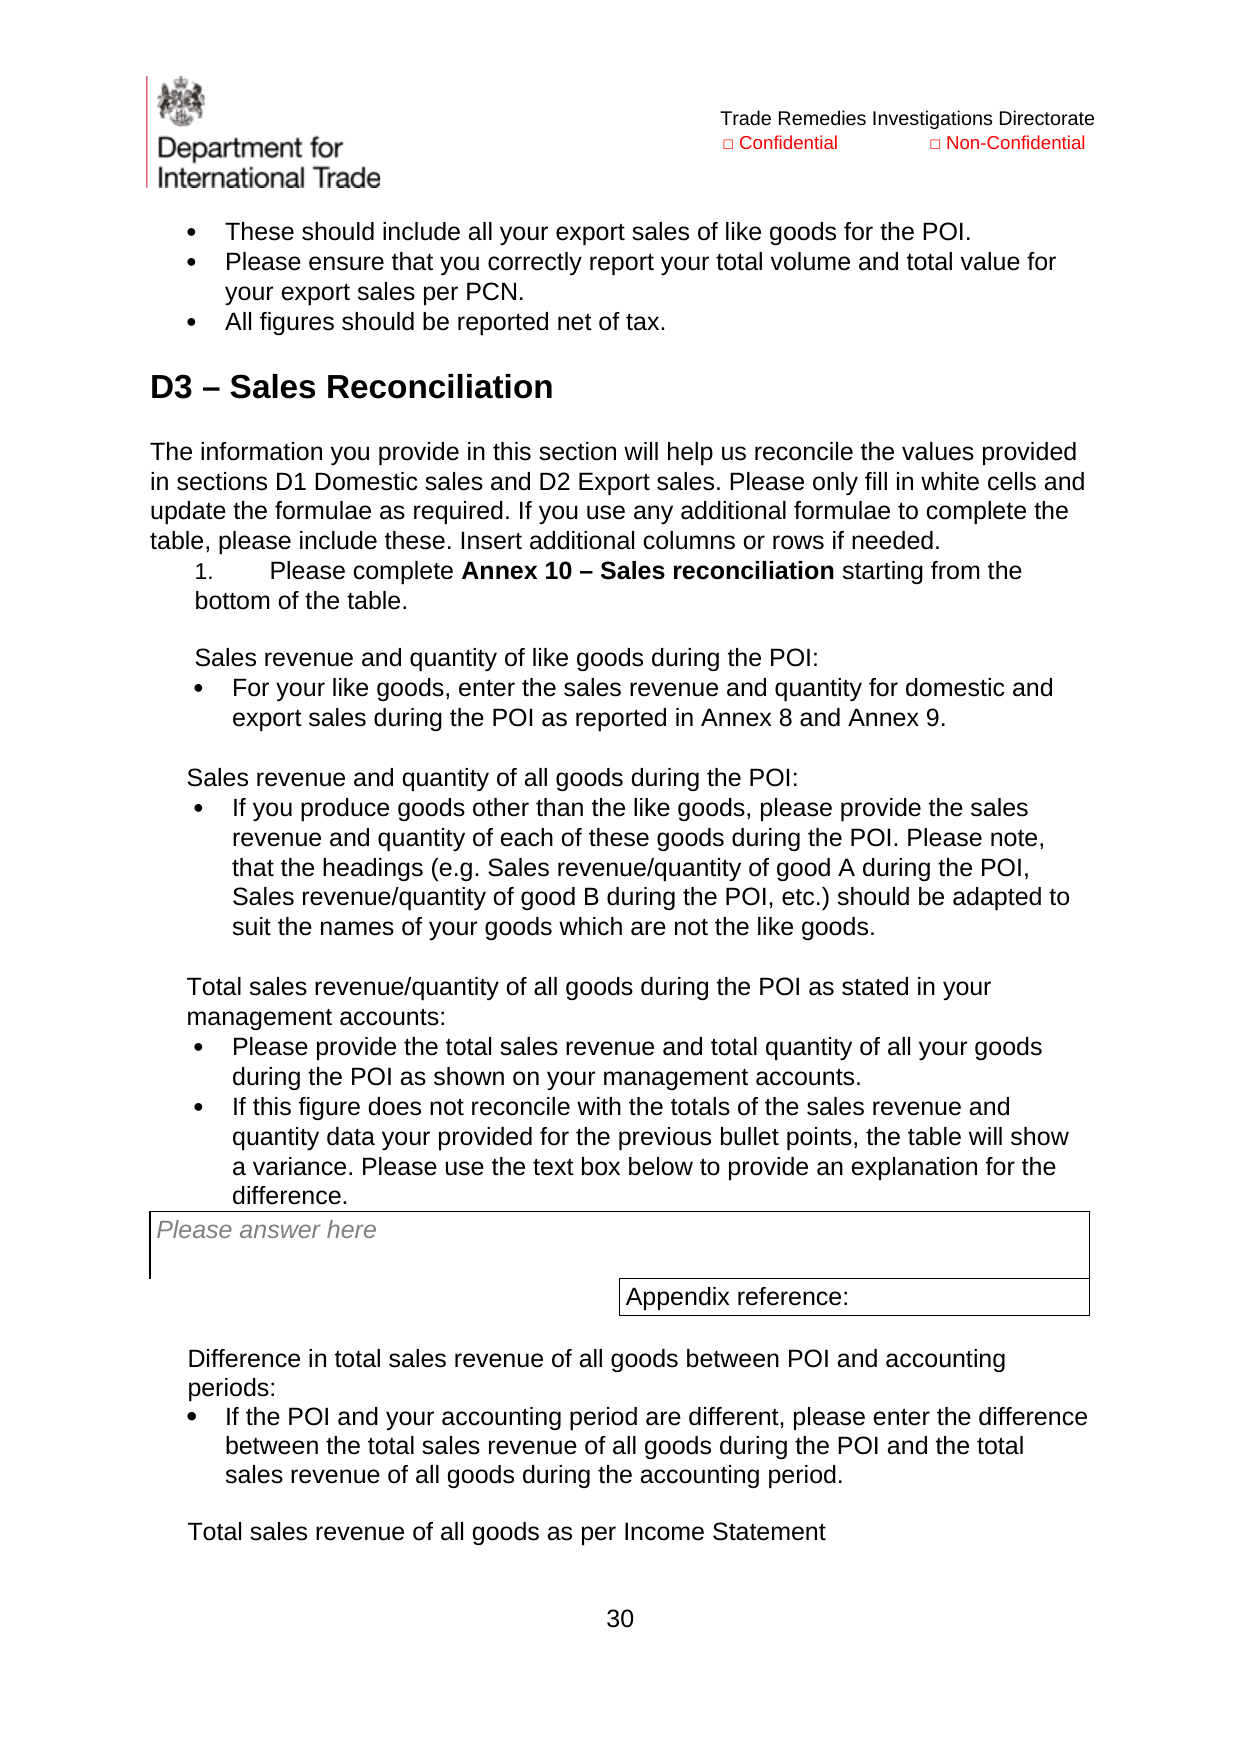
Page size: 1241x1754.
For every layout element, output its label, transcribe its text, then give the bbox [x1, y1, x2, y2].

list For your like goods, enter the sales revenue and quantity for domestic and export sales during the POI as reported in Annex 8 and Annex 9. [194, 673, 1090, 732]
text Difference in total sales revenue of all goods between POI and accounting periods: [187, 1344, 1090, 1402]
text Total sales revenue of all goods as per Income Statement [187, 1517, 1090, 1546]
list If you produce goods other than the like goods, please provide the sales revenue and quantity of each of these goods during the POI. Please note, that the headings (e.g. Sales revenue/quantity of good A during the POI, Sales revenue/quantity of good B during the POI, etc.) should be adapted to suit the names of your goods which are not the like goods. [194, 793, 1090, 941]
list All figures should be reported net of tax. [187, 307, 1090, 336]
list Sales revenue and quantity of like goods during the POI: [194, 643, 1090, 672]
table_cell Appendix reference: [620, 1279, 1089, 1315]
table_cell [150, 1279, 619, 1315]
table_header Please answer here [151, 1212, 1089, 1278]
text Sales revenue and quantity of all goods during the POI: [150, 763, 1090, 792]
list Please ensure that you correctly report your total volume and total value for your export sales per PCN. [187, 247, 1090, 306]
list Please provide the total sales revenue and total quantity of all your goods during the POI as shown on your management accounts. [194, 1032, 1090, 1091]
list Please complete Annex 10 – Sales reconciliation starting from the bottom of the table. [194, 556, 1090, 642]
text The information you provide in this section will help us reconcile the values provided in sections D1 Domestic sales and D2 Export sales. Please only fill in white cells and update the formulae as required. If you use any additional formulae to complete the table, please include these. Insert additional columns or rows if needed. [150, 437, 1090, 555]
list These should include all your export sales of like goods for the POI. [187, 217, 1090, 246]
text Total sales revenue/quantity of all goods during the POI as stated in your management accounts: [186, 972, 1090, 1031]
subtitle D3 – Sales Reconciliation [150, 367, 1090, 405]
list If this figure does not reconcile with the totals of the sales revenue and quantity data your provided for the previous bullet points, the table will show a variance. Please use the text box below to provide an explanation for the difference. [194, 1092, 1090, 1210]
list If the POI and your accounting period are different, please enter the difference between the total sales revenue of all goods during the POI and the total sales revenue of all goods during the accounting period. [187, 1402, 1090, 1488]
